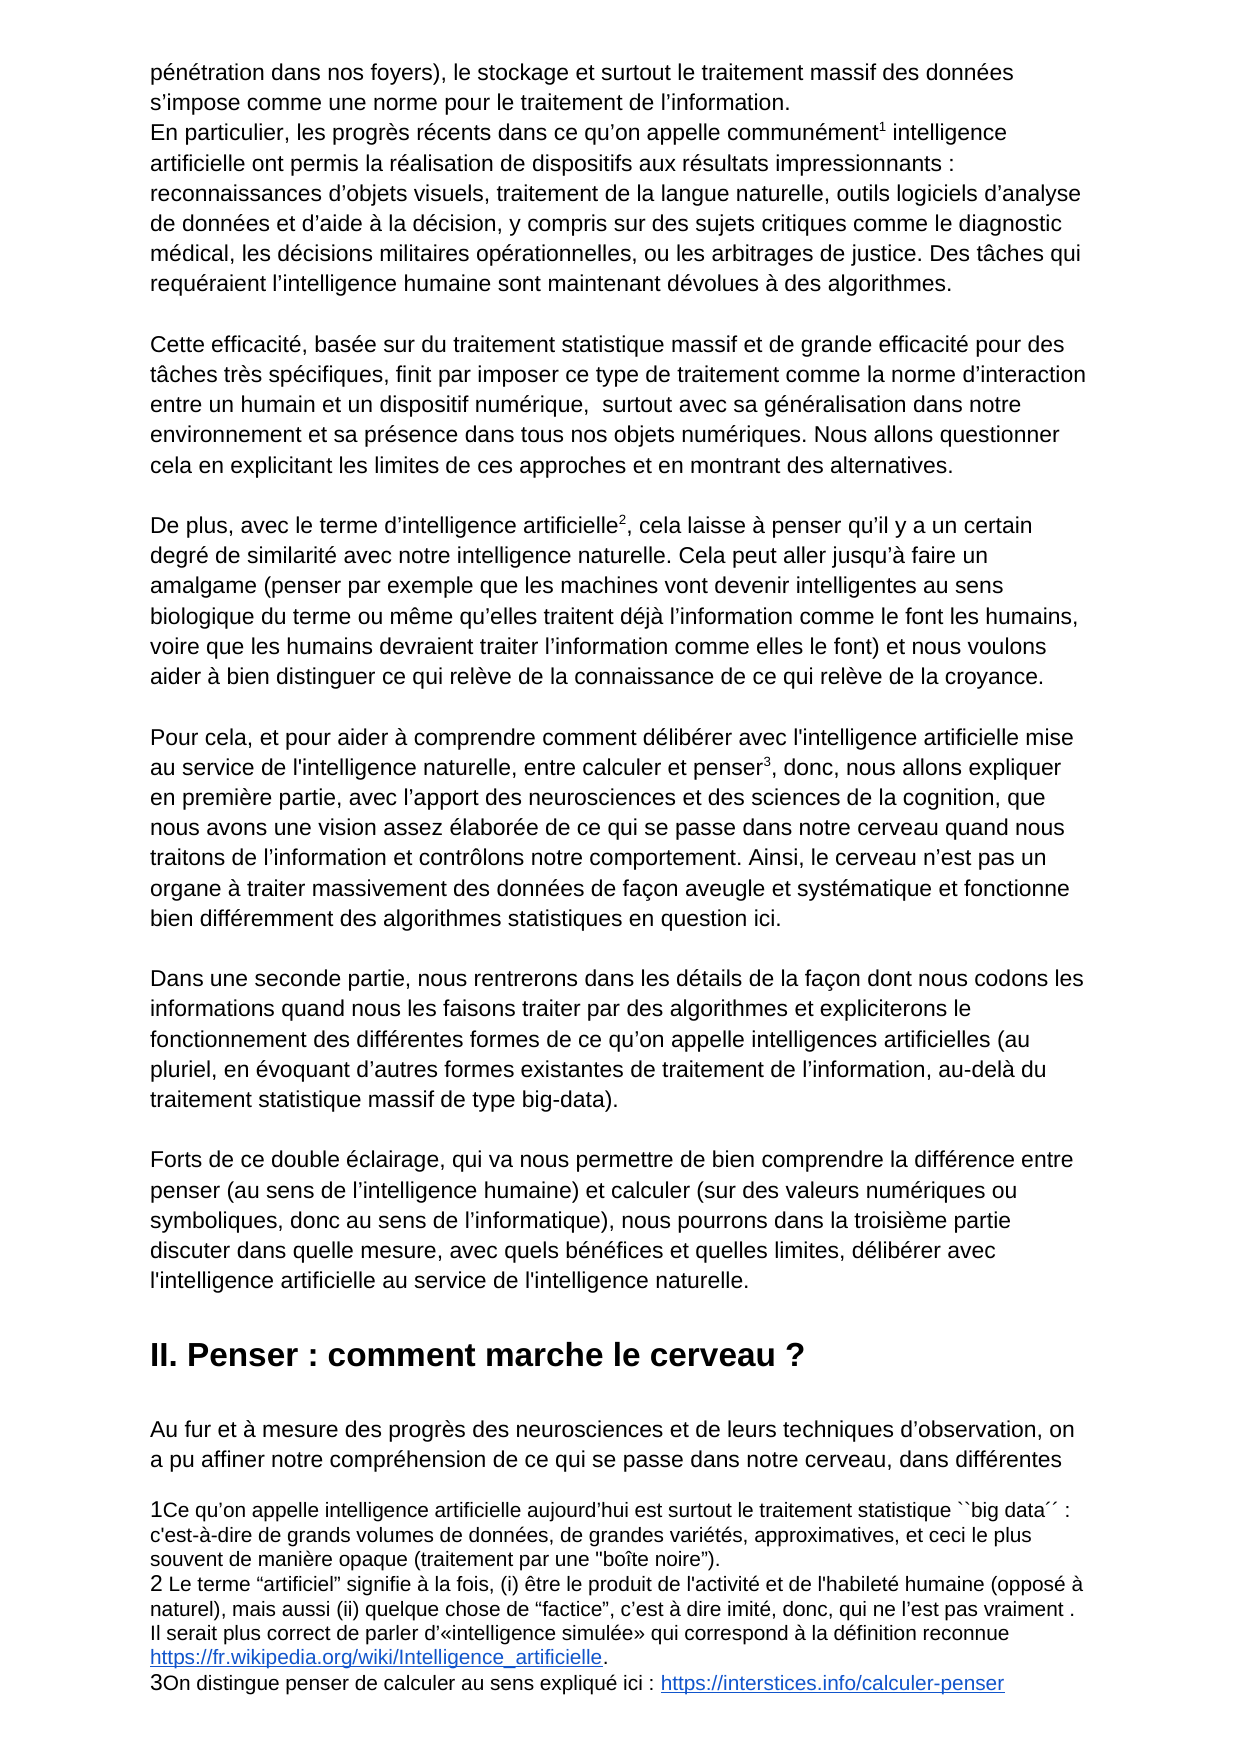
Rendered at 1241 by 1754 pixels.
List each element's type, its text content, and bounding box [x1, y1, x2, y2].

text De plus, avec le terme d’intelligence artificielle, cela laisse à penser qu’il y a un certain degré de similarité avec notre intelligence naturelle. Cela peut aller jusqu’à faire un amalgame (penser par exemple que les machines vont devenir intelligentes au sens biologique du terme ou même qu’elles traitent déjà l’information comme le font les humains, voire que les humains devraient traiter l’information comme elles le font) et nous voulons aider à bien distinguer ce qui relève de la connaissance de ce qui relève de la croyance. [150, 512, 1090, 689]
text Dans une seconde partie, nous rentrerons dans les détails de la façon dont nous codons les informations quand nous les faisons traiter par des algorithmes et expliciterons le fonctionnement des différentes formes de ce qu’on appelle intelligences artificielles (au pluriel, en évoquant d’autres formes existantes de traitement de l’information, au-delà du traitement statistique massif de type big-data). [150, 965, 1090, 1112]
text Au fur et à mesure des progrès des neurosciences et de leurs techniques d’observation, on a pu affiner notre compréhension de ce qui se passe dans notre cerveau, dans différentes [150, 1416, 1090, 1473]
subtitle II. Penser : comment marche le cerveau ? [150, 1335, 1090, 1373]
text Le terme “artificiel” signifie à la fois, (i) être le produit de l'activité et de l'habileté humaine (opposé à naturel), mais aussi (ii) quelque chose de “factice”, c’est à dire imité, donc, qui ne l’est pas vraiment . Il serait plus correct de parler d’«intelligence simulée» qui correspond à la définition reconnue https://fr.wikipedia.org/wiki/Intelligence_artificielle. [150, 1570, 1090, 1669]
text Ce qu’on appelle intelligence artificielle aujourd’hui est surtout le traitement statistique ``big data´´ : c'est-à-dire de grands volumes de données, de grandes variétés, approximatives, et ceci le plus souvent de manière opaque (traitement par une "boîte noire”). [150, 1496, 1090, 1570]
text On distingue penser de calculer au sens expliqué ici : https://interstices.info/calculer-penser [150, 1669, 1090, 1695]
text Forts de ce double éclairage, qui va nous permettre de bien comprendre la différence entre penser (au sens de l’intelligence humaine) et calculer (sur des valeurs numériques ou symboliques, donc au sens de l’informatique), nous pourrons dans la troisième partie discuter dans quelle mesure, avec quels bénéfices et quelles limites, délibérer avec l'intelligence artificielle au service de l'intelligence naturelle. [150, 1146, 1090, 1294]
text pénétration dans nos foyers), le stockage et surtout le traitement massif des données s’impose comme une norme pour le traitement de l’information. [150, 59, 1090, 116]
text Pour cela, et pour aider à comprendre comment délibérer avec l'intelligence artificielle mise au service de l'intelligence naturelle, entre calculer et penser, donc, nous allons expliquer en première partie, avec l’apport des neurosciences et des sciences de la cognition, que nous avons une vision assez élaborée de ce qui se passe dans notre cerveau quand nous traitons de l’information et contrôlons notre comportement. Ainsi, le cerveau n’est pas un organe à traiter massivement des données de façon aveugle et systématique et fonctionne bien différemment des algorithmes statistiques en question ici. [150, 723, 1090, 931]
text En particulier, les progrès récents dans ce qu’on appelle communément intelligence artificielle ont permis la réalisation de dispositifs aux résultats impressionnants : reconnaissances d’objets visuels, traitement de la langue naturelle, outils logiciels d’analyse de données et d’aide à la décision, y compris sur des sujets critiques comme le diagnostic médical, les décisions militaires opérationnelles, ou les arbitrages de justice. Des tâches qui requéraient l’intelligence humaine sont maintenant dévolues à des algorithmes. [150, 119, 1090, 297]
text Cette efficacité, basée sur du traitement statistique massif et de grande efficacité pour des tâches très spécifiques, finit par imposer ce type de traitement comme la norme d’interaction entre un humain et un dispositif numérique, surtout avec sa généralisation dans notre environnement et sa présence dans tous nos objets numériques. Nous allons questionner cela en explicitant les limites de ces approches et en montrant des alternatives. [150, 331, 1090, 478]
